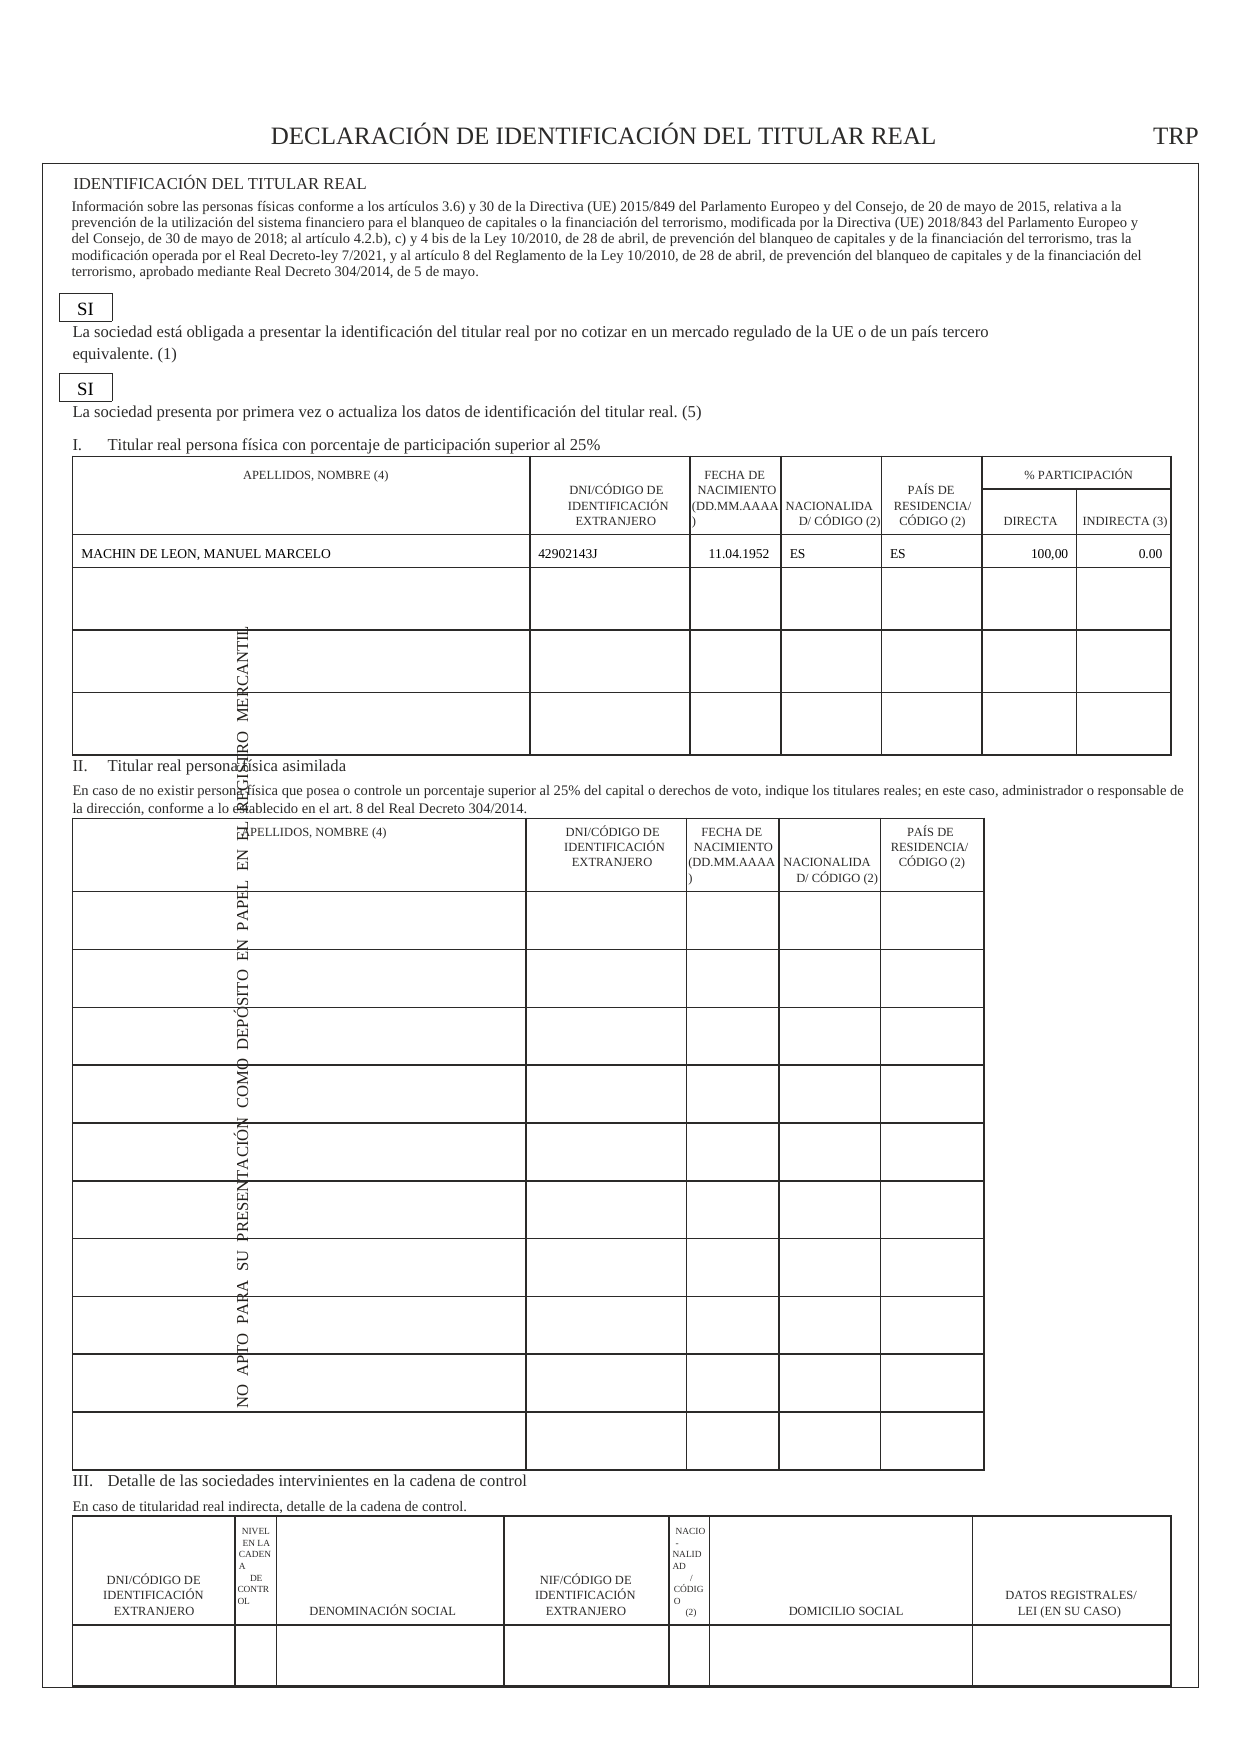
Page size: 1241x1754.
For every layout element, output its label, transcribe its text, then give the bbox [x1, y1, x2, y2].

table_cell [710, 1626, 972, 1685]
table_cell [1077, 568, 1170, 629]
table_cell [527, 1008, 686, 1064]
table_cell [782, 568, 881, 629]
table_cell [881, 1297, 983, 1353]
table_cell [780, 1124, 880, 1180]
table_cell [73, 1124, 525, 1180]
table_cell [780, 1008, 880, 1064]
table_cell [687, 1297, 778, 1353]
table_cell [238, 892, 247, 897]
table_header % PARTICIPACIÓN [983, 457, 1170, 488]
table_cell [780, 1297, 880, 1353]
table_cell [691, 631, 780, 692]
table_cell [73, 568, 529, 629]
table_cell [531, 693, 689, 754]
table_cell [780, 1355, 880, 1411]
table_cell [691, 693, 780, 754]
table_cell [882, 693, 981, 754]
table_cell [780, 1066, 880, 1122]
table_cell [73, 1413, 525, 1469]
table_cell [782, 631, 881, 692]
table_cell [236, 1626, 276, 1685]
table_cell [527, 1239, 686, 1296]
table_cell [881, 1239, 983, 1296]
table_header APELLIDOS, NOMBRE (4) [73, 457, 529, 533]
table_cell [73, 693, 529, 754]
table_cell [882, 568, 981, 629]
table_header DENOMINACIÓN SOCIAL [277, 1517, 503, 1624]
table_cell [687, 950, 778, 1006]
table_cell [691, 568, 780, 629]
table_cell [505, 1626, 668, 1685]
table_cell [881, 1355, 983, 1411]
table_header IDENTIFICACIÓN DEL TITULAR REAL Información sobre las personas físicas conforme a los artículos 3.6) y 30 de la Directiva (UE) 2015/849 del Parlamento Europeo y del Consejo, de 20 de mayo de 2015, relativa a la prevención de la utilización del sistema financiero para el blanqueo de capitales o la financiación del terrorismo, modificada por la Directiva (UE) 2018/843 del Parlamento Europeo y del Consejo, de 30 de mayo de 2018; al artículo 4.2.b), c) y 4 bis de la Ley 10/2010, de 28 de abril, de prevención del blanqueo de capitales y de la financiación del terrorismo, tras la modificación operada por el Real Decreto-ley 7/2021, y al artículo 8 del Reglamento de la Ley 10/2010, de 28 de abril, de prevención del blanqueo de capitales y de la financiación del terrorismo, aprobado mediante Real Decreto 304/2014, de 5 de mayo. La sociedad está obligada a presentar la identificación del titular real por no cotizar en un mercado regulado de la UE o de un país tercero equivalente. (1) La sociedad presenta por primera vez o actualiza los datos de identificación del titular real. (5) Titular real persona física con porcentaje de participación superior al 25% Titular real persona física asimilada En caso de no existir persona física que posea o controle un porcentaje superior al 25% del capital o derechos de voto, indique los titulares reales; en este caso, administrador o responsable de la dirección, conforme a lo establecido en el art. 8 del Real Decreto 304/2014. Detalle de las sociedades intervinientes en la cadena de control En caso de titularidad real indirecta, detalle de la cadena de control. [43, 164, 1198, 1687]
table_cell [73, 1626, 234, 1685]
table_cell [687, 1239, 778, 1296]
table_cell [527, 1066, 686, 1122]
table_cell [881, 892, 983, 949]
table_header DATOS REGISTRALES/ LEI (EN SU CASO) [973, 1517, 1170, 1624]
table_cell [73, 1008, 525, 1064]
table_header PAÍS DE RESIDENCIA/ CÓDIGO (2) [882, 457, 981, 533]
table_cell [687, 1008, 778, 1064]
table_cell [73, 1297, 525, 1353]
table_cell 100,00 [983, 535, 1076, 567]
table_cell ES [782, 535, 881, 567]
table_cell [881, 1182, 983, 1238]
table_cell [531, 631, 689, 692]
table_header FECHA DE NACIMIENTO (DD.MM.AAAA) [691, 457, 780, 533]
table_cell [882, 631, 981, 692]
table_cell [527, 1413, 686, 1469]
table_cell [687, 1355, 778, 1411]
table_cell [73, 1355, 525, 1411]
table_cell [73, 892, 525, 949]
table_cell [527, 1124, 686, 1180]
table_cell [277, 1626, 503, 1685]
table_cell [881, 1008, 983, 1064]
table_cell [73, 1182, 525, 1238]
table_cell [73, 631, 529, 692]
table_cell [687, 892, 778, 949]
table_cell [527, 1182, 686, 1238]
table_cell [881, 950, 983, 1006]
table_cell [983, 568, 1076, 629]
table_header NACIO- NALIDAD / CÓDIGO (2) [670, 1517, 709, 1624]
subtitle DECLARACIÓN DE IDENTIFICACIÓN DEL TITULAR REAL TRP [223, 121, 1199, 150]
table_cell 0.00 [1077, 535, 1170, 567]
table_cell [687, 1182, 778, 1238]
table_cell [780, 1182, 880, 1238]
table_header NIF/CÓDIGO DE IDENTIFICACIÓN EXTRANJERO [505, 1517, 668, 1624]
table_cell INDIRECTA (3) [1077, 490, 1170, 533]
table_cell [780, 892, 880, 949]
table_cell [531, 568, 689, 629]
table_cell [73, 1066, 525, 1122]
table_cell [782, 693, 881, 754]
table_header SI [60, 294, 112, 321]
table_cell [780, 950, 880, 1006]
table_cell 42902143J [531, 535, 689, 567]
table_cell [687, 1066, 778, 1122]
table_cell [983, 693, 1076, 754]
table_cell DIRECTA [983, 490, 1076, 533]
table_header FECHA DE NACIMIENTO (DD.MM.AAAA) [687, 819, 778, 891]
table_cell [881, 1066, 983, 1122]
table_cell ES [882, 535, 981, 567]
table_cell [527, 1297, 686, 1353]
table_header NACIONALIDAD/ CÓDIGO (2) [782, 457, 881, 533]
table_cell [687, 1413, 778, 1469]
table_header SI [60, 374, 112, 401]
table_cell [780, 1239, 880, 1296]
table_header DNI/CÓDIGO DE IDENTIFICACIÓN EXTRANJERO [527, 819, 686, 891]
table_cell [687, 1124, 778, 1180]
table_header APELLIDOS, NOMBRE (4) [73, 819, 525, 891]
table_cell [881, 1413, 983, 1469]
table_header DNI/CÓDIGO DE IDENTIFICACIÓN EXTRANJERO [531, 457, 689, 533]
table_cell [973, 1626, 1170, 1685]
table_cell [1077, 693, 1170, 754]
table_cell [780, 1413, 880, 1469]
table_cell [73, 1239, 525, 1296]
table_cell [670, 1626, 709, 1685]
table_header NACIONALIDAD/ CÓDIGO (2) [780, 819, 880, 891]
table_cell MACHIN DE LEON, MANUEL MARCELO [73, 535, 529, 567]
table_cell [527, 1355, 686, 1411]
table_cell [73, 950, 525, 1006]
table_cell [881, 1124, 983, 1180]
table_cell [527, 892, 686, 949]
table_cell 11.04.1952 [691, 535, 780, 567]
table_cell [1077, 631, 1170, 692]
table_header DNI/CÓDIGO DE IDENTIFICACIÓN EXTRANJERO [73, 1517, 234, 1624]
table_cell [527, 950, 686, 1006]
table_cell [983, 631, 1076, 692]
table_header DOMICILIO SOCIAL [710, 1517, 972, 1624]
table_header PAÍS DE RESIDENCIA/ CÓDIGO (2) [881, 819, 983, 891]
table_header NIVEL EN LA CADENA DE CONTROL [236, 1517, 276, 1624]
